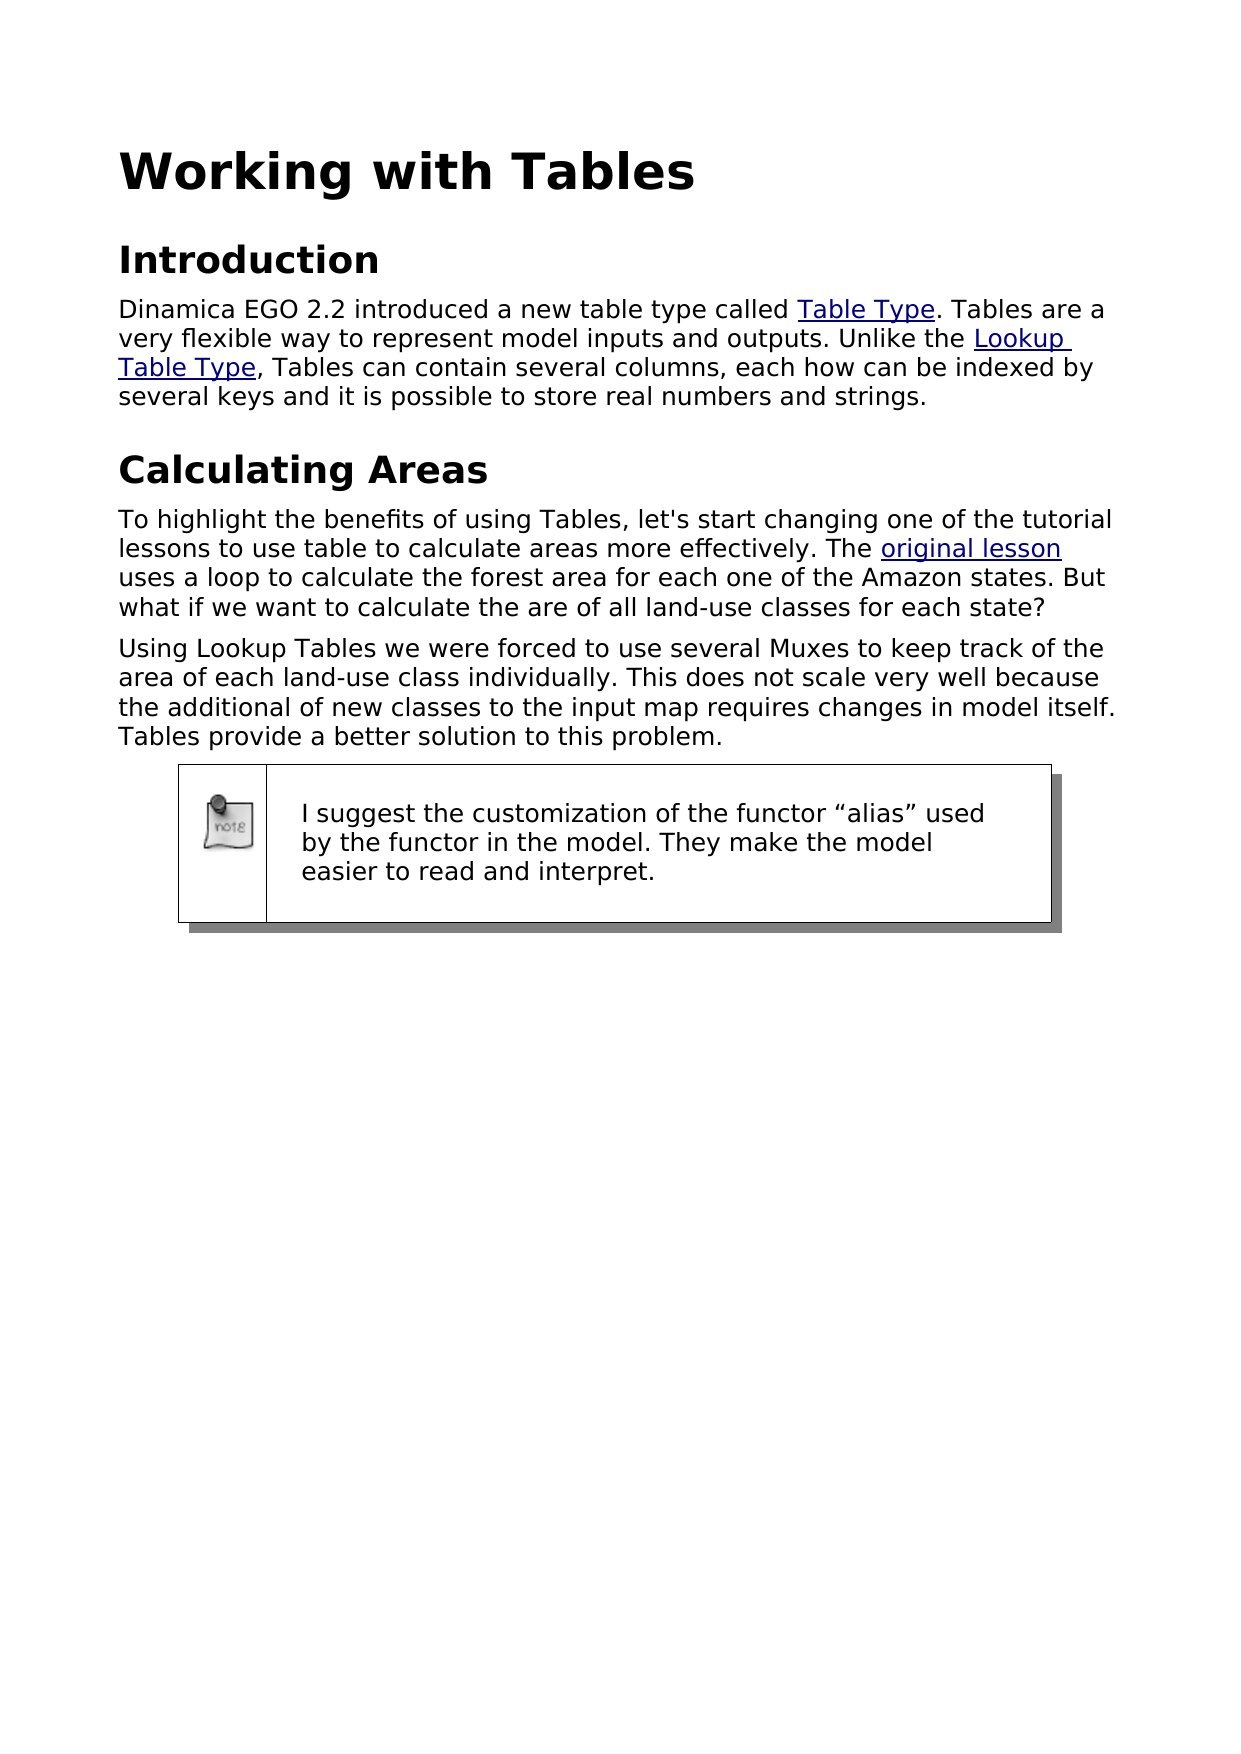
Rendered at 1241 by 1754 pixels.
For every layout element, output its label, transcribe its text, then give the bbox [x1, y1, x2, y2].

text Dinamica EGO 2.2 introduced a new table type called Table Type. Tables are a very flexible way to represent model inputs and outputs. Unlike the Lookup Table Type, Tables can contain several columns, each how can be indexed by several keys and it is possible to store real numbers and strings. [118, 295, 1122, 412]
subtitle Introduction [118, 239, 1122, 282]
subtitle Calculating Areas [118, 449, 1122, 493]
picture [190, 787, 266, 863]
table_header I suggest the customization of the functor “alias” used by the functor in the model. They make the model easier to read and interpret. [267, 765, 1051, 922]
subtitle Working with Tables [118, 143, 1122, 201]
text Using Lookup Tables we were forced to use several Muxes to keep track of the area of each land-use class individually. This does not scale very well because the additional of new classes to the input map requires changes in model itself. Tables provide a better solution to this problem. [118, 634, 1122, 751]
text To highlight the benefits of using Tables, let's start changing one of the tutorial lessons to use table to calculate areas more effectively. The original lesson uses a loop to calculate the forest area for each one of the Amazon states. But what if we want to calculate the are of all land-use classes for each state? [118, 505, 1122, 622]
table_header [179, 765, 266, 922]
